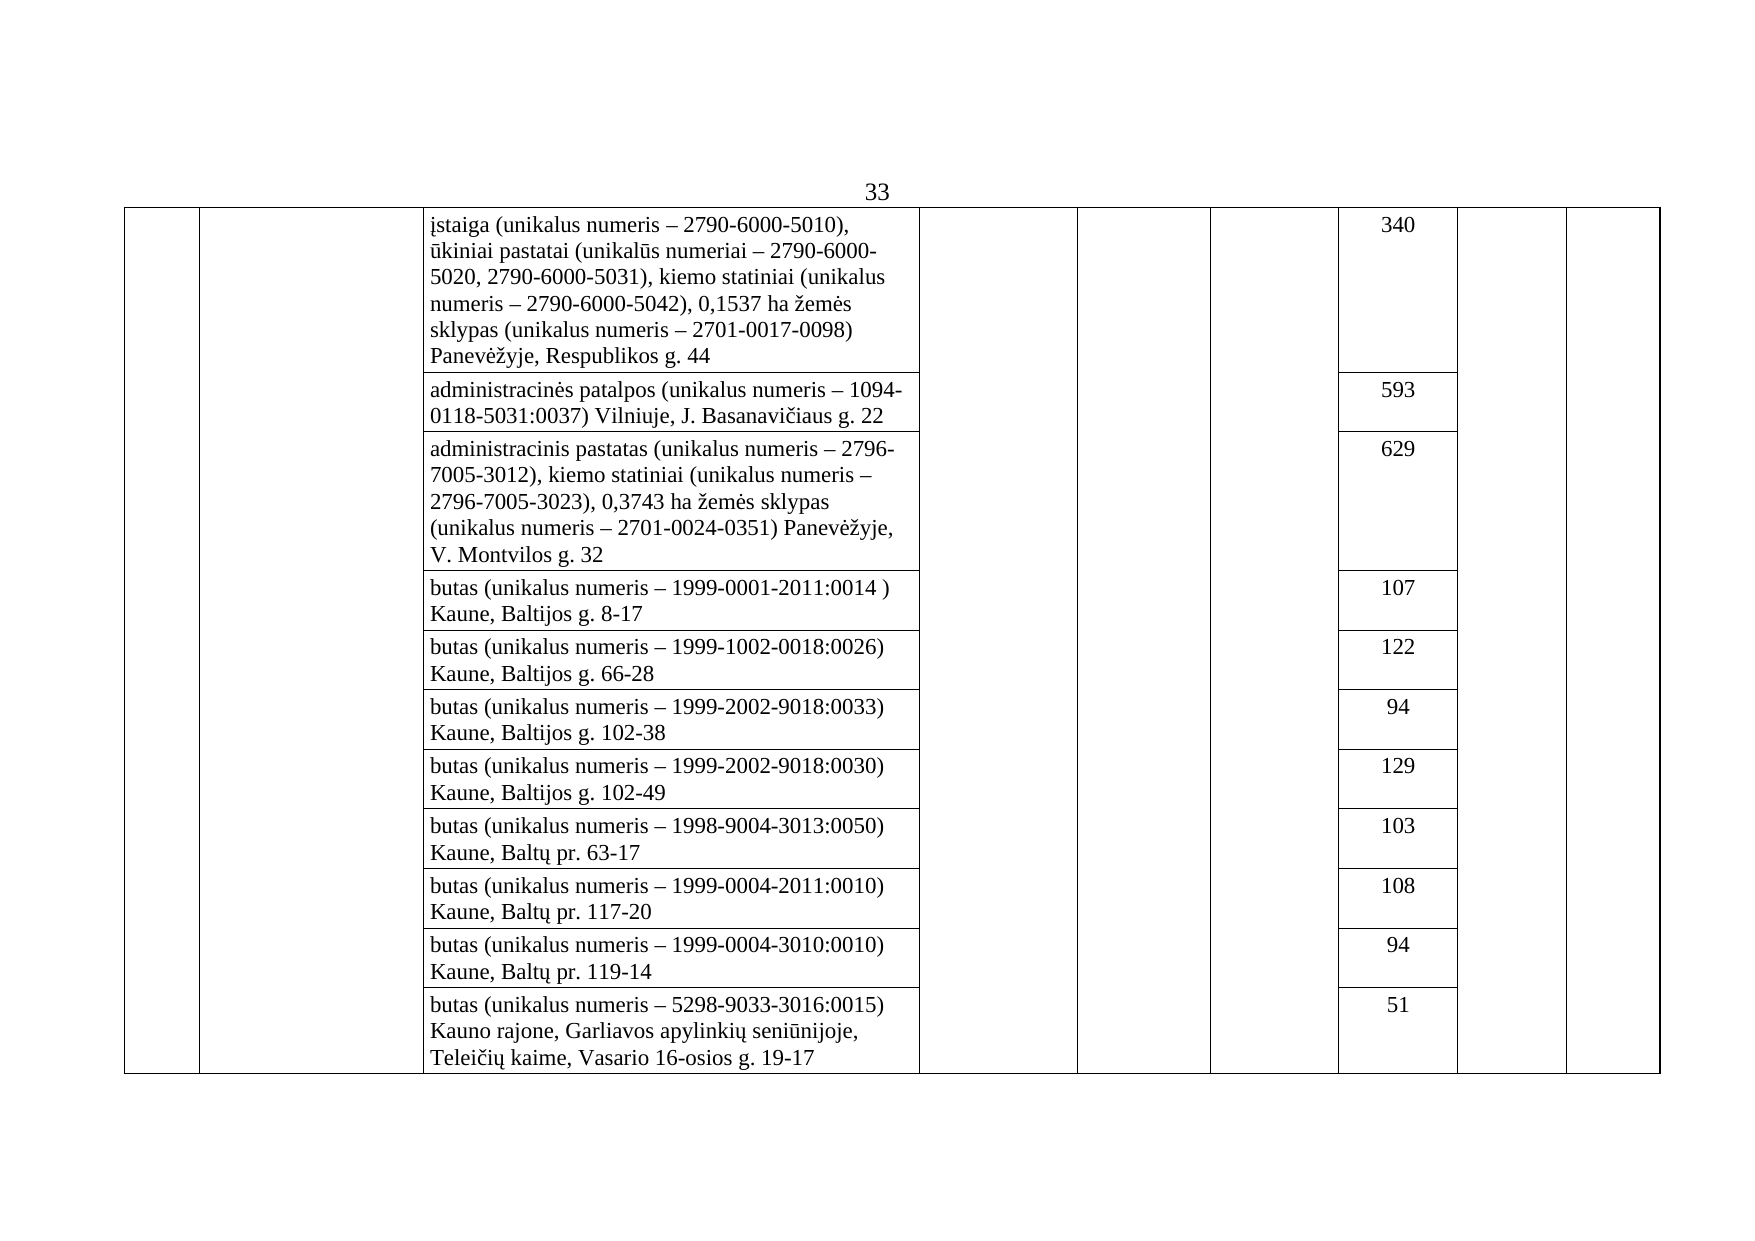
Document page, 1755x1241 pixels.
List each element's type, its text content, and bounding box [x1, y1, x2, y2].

table_cell butas (unikalus numeris – 1998-9004-3013:0050) Kaune, Baltų pr. 63-17 [424, 809, 919, 868]
table_cell administracinis pastatas (unikalus numeris – 2796-7005-3012), kiemo statiniai (unikalus numeris – 2796-7005-3023), 0,3743 ha žemės sklypas (unikalus numeris – 2701-0024-0351) Panevėžyje, V. Montvilos g. 32 [424, 432, 919, 570]
table_cell [920, 208, 1077, 1073]
table_cell 51 [1339, 988, 1457, 1073]
table_cell 340 [1339, 208, 1457, 372]
table_cell butas (unikalus numeris – 1999-0001-2011:0014 ) Kaune, Baltijos g. 8-17 [424, 571, 919, 629]
table_cell 103 [1339, 809, 1457, 868]
table_cell [1458, 208, 1566, 1073]
table_cell butas (unikalus numeris – 5298-9033-3016:0015) Kauno rajone, Garliavos apylinkių seniūnijoje, Teleičių kaime, Vasario 16-osios g. 19-17 [424, 988, 919, 1073]
table_cell administracinės patalpos (unikalus numeris – 1094-0118-5031:0037) Vilniuje, J. Basanavičiaus g. 22 [424, 373, 919, 431]
table_cell įstaiga (unikalus numeris – 2790-6000-5010), ūkiniai pastatai (unikalūs numeriai – 2790-6000-5020, 2790-6000-5031), kiemo statiniai (unikalus numeris – 2790-6000-5042), 0,1537 ha žemės sklypas (unikalus numeris – 2701-0017-0098) Panevėžyje, Respublikos g. 44 [424, 208, 919, 372]
table_cell 94 [1339, 929, 1457, 987]
table_cell 94 [1339, 690, 1457, 749]
table_cell 108 [1339, 869, 1457, 927]
table_cell 593 [1339, 373, 1457, 431]
table_cell butas (unikalus numeris – 1999-2002-9018:0030) Kaune, Baltijos g. 102-49 [424, 750, 919, 808]
table_cell butas (unikalus numeris – 1999-0004-3010:0010) Kaune, Baltų pr. 119-14 [424, 929, 919, 987]
table_cell [125, 208, 199, 1073]
table_cell 629 [1339, 432, 1457, 570]
table_cell butas (unikalus numeris – 1999-0004-2011:0010) Kaune, Baltų pr. 117-20 [424, 869, 919, 927]
table_cell 129 [1339, 750, 1457, 808]
table_cell [1211, 208, 1338, 1073]
table_cell [1078, 208, 1210, 1073]
table_cell 122 [1339, 631, 1457, 689]
table_cell [1567, 208, 1659, 1073]
table_cell butas (unikalus numeris – 1999-2002-9018:0033) Kaune, Baltijos g. 102-38 [424, 690, 919, 749]
table_cell butas (unikalus numeris – 1999-1002-0018:0026) Kaune, Baltijos g. 66-28 [424, 631, 919, 689]
table_cell [200, 208, 423, 1073]
table_cell 107 [1339, 571, 1457, 629]
